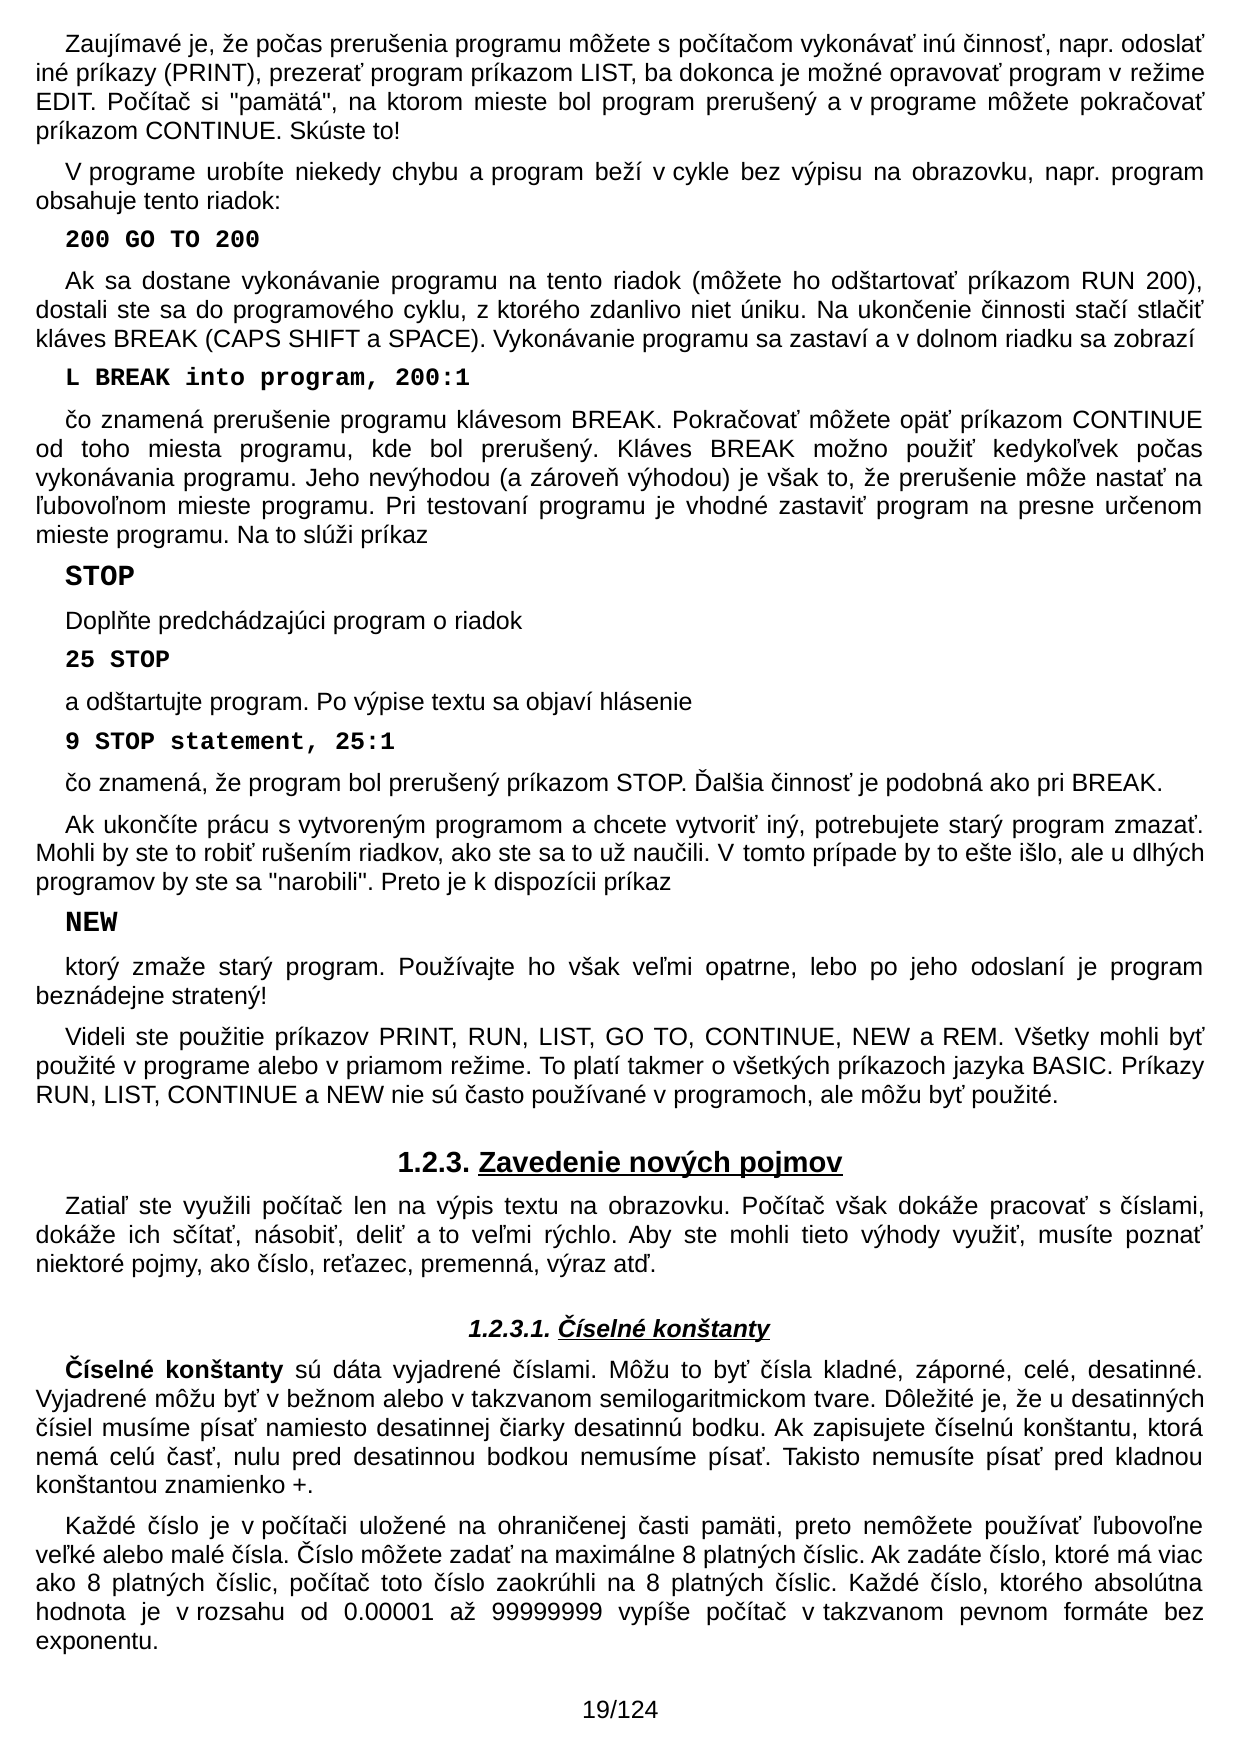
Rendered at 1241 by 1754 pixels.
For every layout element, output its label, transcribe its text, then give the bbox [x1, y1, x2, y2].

text 25 STOP [65, 647, 1205, 675]
text čo znamená prerušenie programu klávesom BREAK. Pokračovať môžete opäť príkazom CONTINUE od toho miesta programu, kde bol prerušený. Kláves BREAK možno použiť kedykoľvek počas vykonávania programu. Jeho nevýhodou (a zároveň výhodou) je však to, že prerušenie môže nastať na ľubovoľnom mieste programu. Pri testovaní programu je vhodné zastaviť program na presne určenom mieste programu. Na to slúži príkaz [35, 405, 1205, 549]
text Zatiaľ ste využili počítač len na výpis textu na obrazovku. Počítač však dokáže pracovať s číslami, dokáže ich sčítať, násobiť, deliť a to veľmi rýchlo. Aby ste mohli tieto výhody využiť, musíte poznať niektoré pojmy, ako číslo, reťazec, premenná, výraz atď. [35, 1191, 1205, 1278]
text Zaujímavé je, že počas prerušenia programu môžete s počítačom vykonávať inú činnosť, napr. odoslať iné príkazy (PRINT), prezerať program príkazom LIST, ba dokonca je možné opravovať program v režime EDIT. Počítač si "pamätá", na ktorom mieste bol program prerušený a v programe môžete pokračovať príkazom CONTINUE. Skúste to! [35, 29, 1205, 144]
text STOP [65, 561, 1205, 594]
subtitle Zavedenie nových pojmov [35, 1145, 1205, 1179]
text Každé číslo je v počítači uložené na ohraničenej časti pamäti, preto nemôžete používať ľubovoľne veľké alebo malé čísla. Číslo môžete zadať na maximálne 8 platných číslic. Ak zadáte číslo, ktoré má viac ako 8 platných číslic, počítač toto číslo zaokrúhli na 8 platných číslic. Každé číslo, ktorého absolútna hodnota je v rozsahu od 0.00001 až 99999999 vypíše počítač v takzvanom pevnom formáte bez exponentu. [35, 1511, 1205, 1655]
text Doplňte predchádzajúci program o riadok [35, 606, 1205, 635]
text a odštartujte program. Po výpise textu sa objaví hlásenie [35, 687, 1205, 716]
text NEW [65, 908, 1205, 941]
text Ak ukončíte prácu s vytvoreným programom a chcete vytvoriť iný, potrebujete starý program zmazať. Mohli by ste to robiť rušením riadkov, ako ste sa to už naučili. V tomto prípade by to ešte išlo, ale u dlhých programov by ste sa "narobili". Preto je k dispozícii príkaz [35, 809, 1205, 896]
subtitle Číselné konštanty [35, 1314, 1205, 1343]
text čo znamená, že program bol prerušený príkazom STOP. Ďalšia činnosť je podobná ako pri BREAK. [35, 768, 1205, 797]
text Ak sa dostane vykonávanie programu na tento riadok (môžete ho odštartovať príkazom RUN 200), dostali ste sa do programového cyklu, z ktorého zdanlivo niet úniku. Na ukončenie činnosti stačí stlačiť kláves BREAK (CAPS SHIFT a SPACE). Vykonávanie programu sa zastaví a v dolnom riadku sa zobrazí [35, 266, 1205, 352]
text ktorý zmaže starý program. Používajte ho však veľmi opatrne, lebo po jeho odoslaní je program beznádejne stratený! [35, 952, 1205, 1010]
text Číselné konštanty sú dáta vyjadrené číslami. Môžu to byť čísla kladné, záporné, celé, desatinné. Vyjadrené môžu byť v bežnom alebo v takzvanom semilogaritmickom tvare. Dôležité je, že u desatinných čísiel musíme písať namiesto desatinnej čiarky desatinnú bodku. Ak zapisujete číselnú konštantu, ktorá nemá celú časť, nulu pred desatinnou bodkou nemusíme písať. Takisto nemusíte písať pred kladnou konštantou znamienko +. [35, 1355, 1205, 1499]
text V programe urobíte niekedy chybu a program beží v cykle bez výpisu na obrazovku, napr. program obsahuje tento riadok: [35, 157, 1205, 214]
text 9 STOP statement, 25:1 [65, 728, 1205, 757]
text L BREAK into program, 200:1 [65, 365, 1205, 393]
text Videli ste použitie príkazov PRINT, RUN, LIST, GO TO, CONTINUE, NEW a REM. Všetky mohli byť použité v programe alebo v priamom režime. To platí takmer o všetkých príkazoch jazyka BASIC. Príkazy RUN, LIST, CONTINUE a NEW nie sú často používané v programoch, ale môžu byť použité. [35, 1022, 1205, 1108]
text 200 GO TO 200 [65, 226, 1205, 254]
